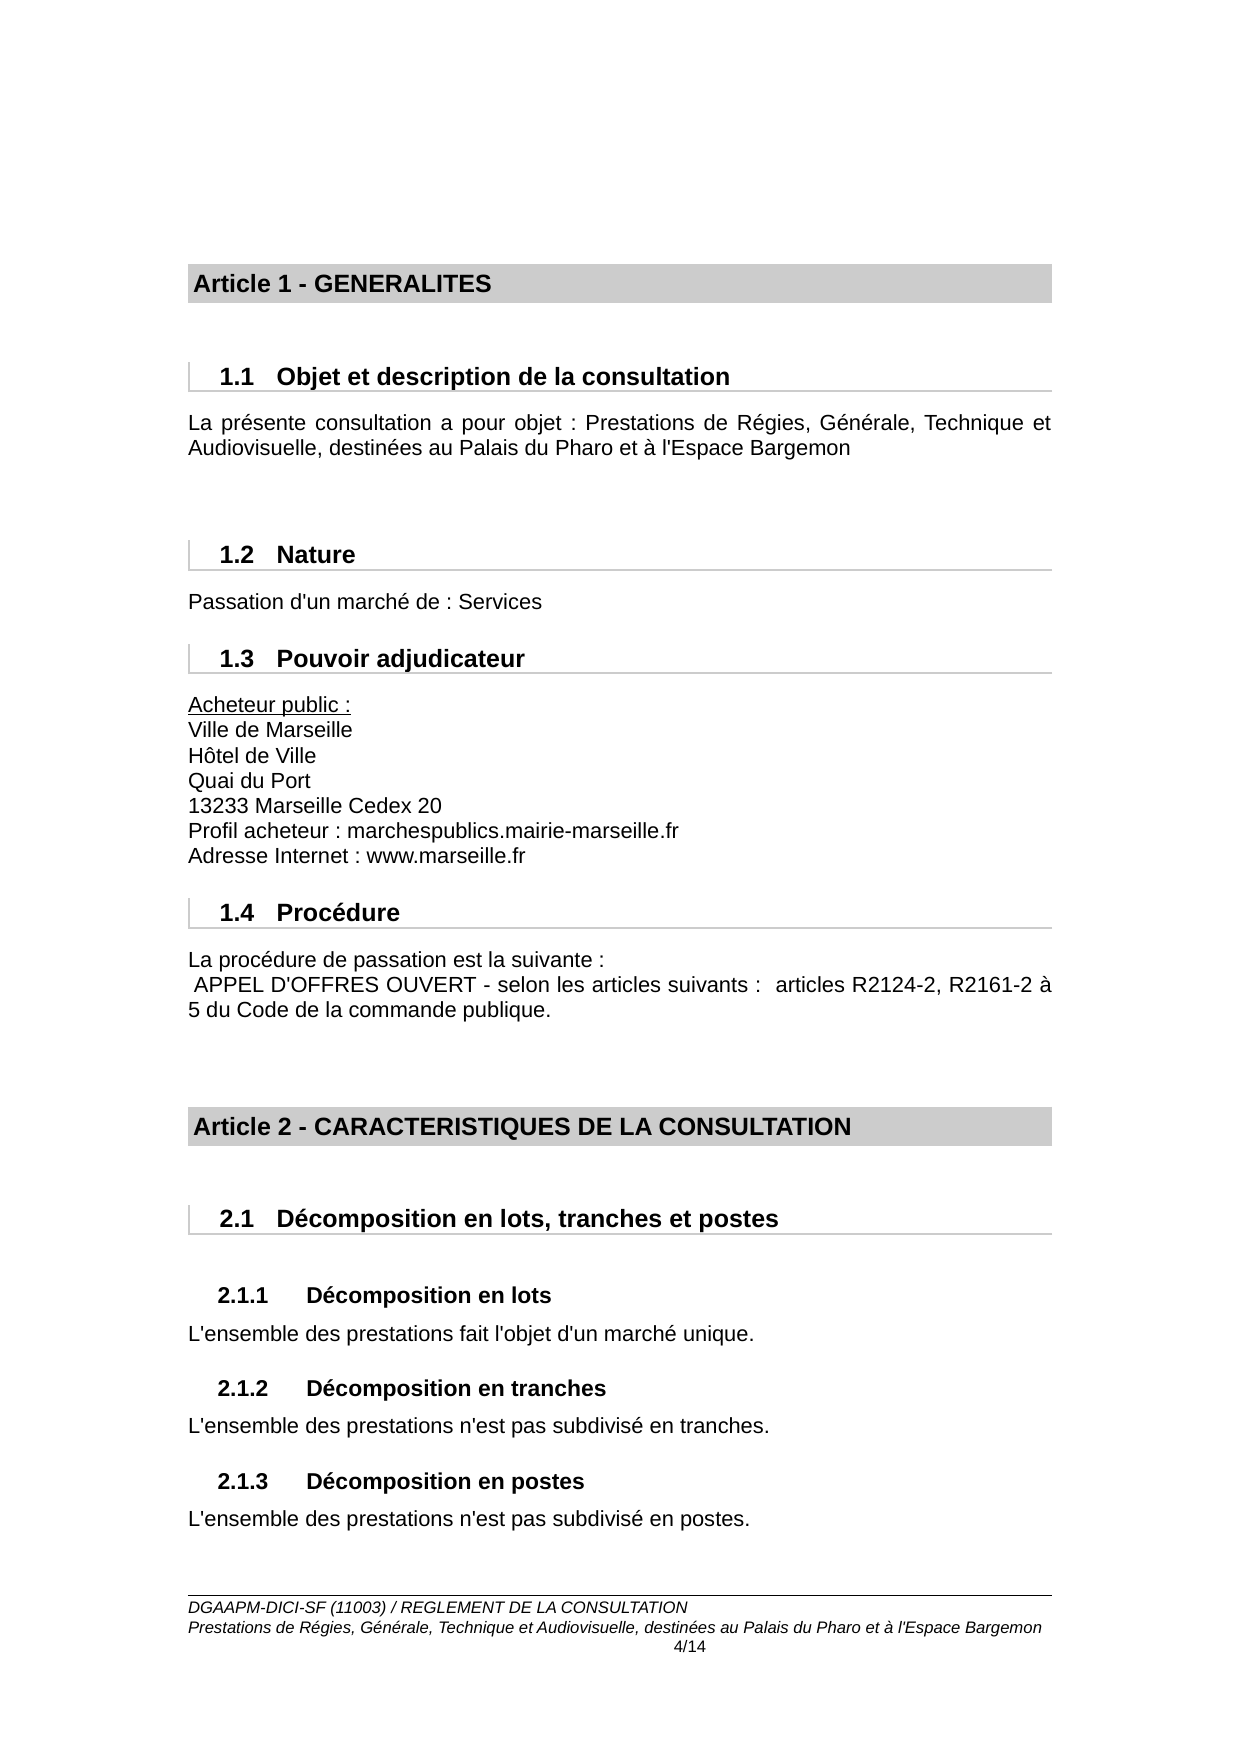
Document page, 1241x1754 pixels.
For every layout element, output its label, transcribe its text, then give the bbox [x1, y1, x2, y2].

text Adresse Internet : www.marseille.fr [188, 843, 1052, 869]
text L'ensemble des prestations fait l'objet d'un marché unique. [188, 1321, 1052, 1346]
subtitle CARACTERISTIQUES DE LA CONSULTATION [190, 1109, 1050, 1143]
text 13233 Marseille Cedex 20 [188, 793, 1052, 818]
subtitle Nature [190, 540, 1052, 569]
subtitle Décomposition en lots [188, 1282, 1052, 1309]
text Passation d'un marché de : Services [188, 589, 1052, 614]
subtitle Décomposition en tranches [188, 1375, 1052, 1402]
subtitle Pouvoir adjudicateur [190, 644, 1052, 672]
subtitle Décomposition en postes [188, 1468, 1052, 1494]
text Hôtel de Ville [188, 743, 1052, 768]
text Quai du Port [188, 768, 1052, 793]
subtitle Décomposition en lots, tranches et postes [188, 1204, 1052, 1233]
text Ville de Marseille [188, 717, 1052, 743]
text APPEL D'OFFRES OUVERT - selon les articles suivants : articles R2124-2, R2161-2 à 5 du Code de la commande publique. [188, 972, 1052, 1022]
text L'ensemble des prestations n'est pas subdivisé en tranches. [188, 1413, 1052, 1439]
subtitle Procédure [190, 898, 1052, 927]
text Acheteur public : [188, 692, 1052, 717]
text La procédure de passation est la suivante : [188, 947, 1052, 972]
text L'ensemble des prestations n'est pas subdivisé en postes. [188, 1506, 1052, 1531]
subtitle Objet et description de la consultation [190, 362, 1052, 390]
text La présente consultation a pour objet : Prestations de Régies, Générale, Technique et Audiovisuelle, destinées au Palais du Pharo et à l'Espace Bargemon [188, 410, 1052, 461]
text Profil acheteur : marchespublics.mairie-marseille.fr [188, 818, 1052, 843]
subtitle GENERALITES [190, 266, 1050, 300]
